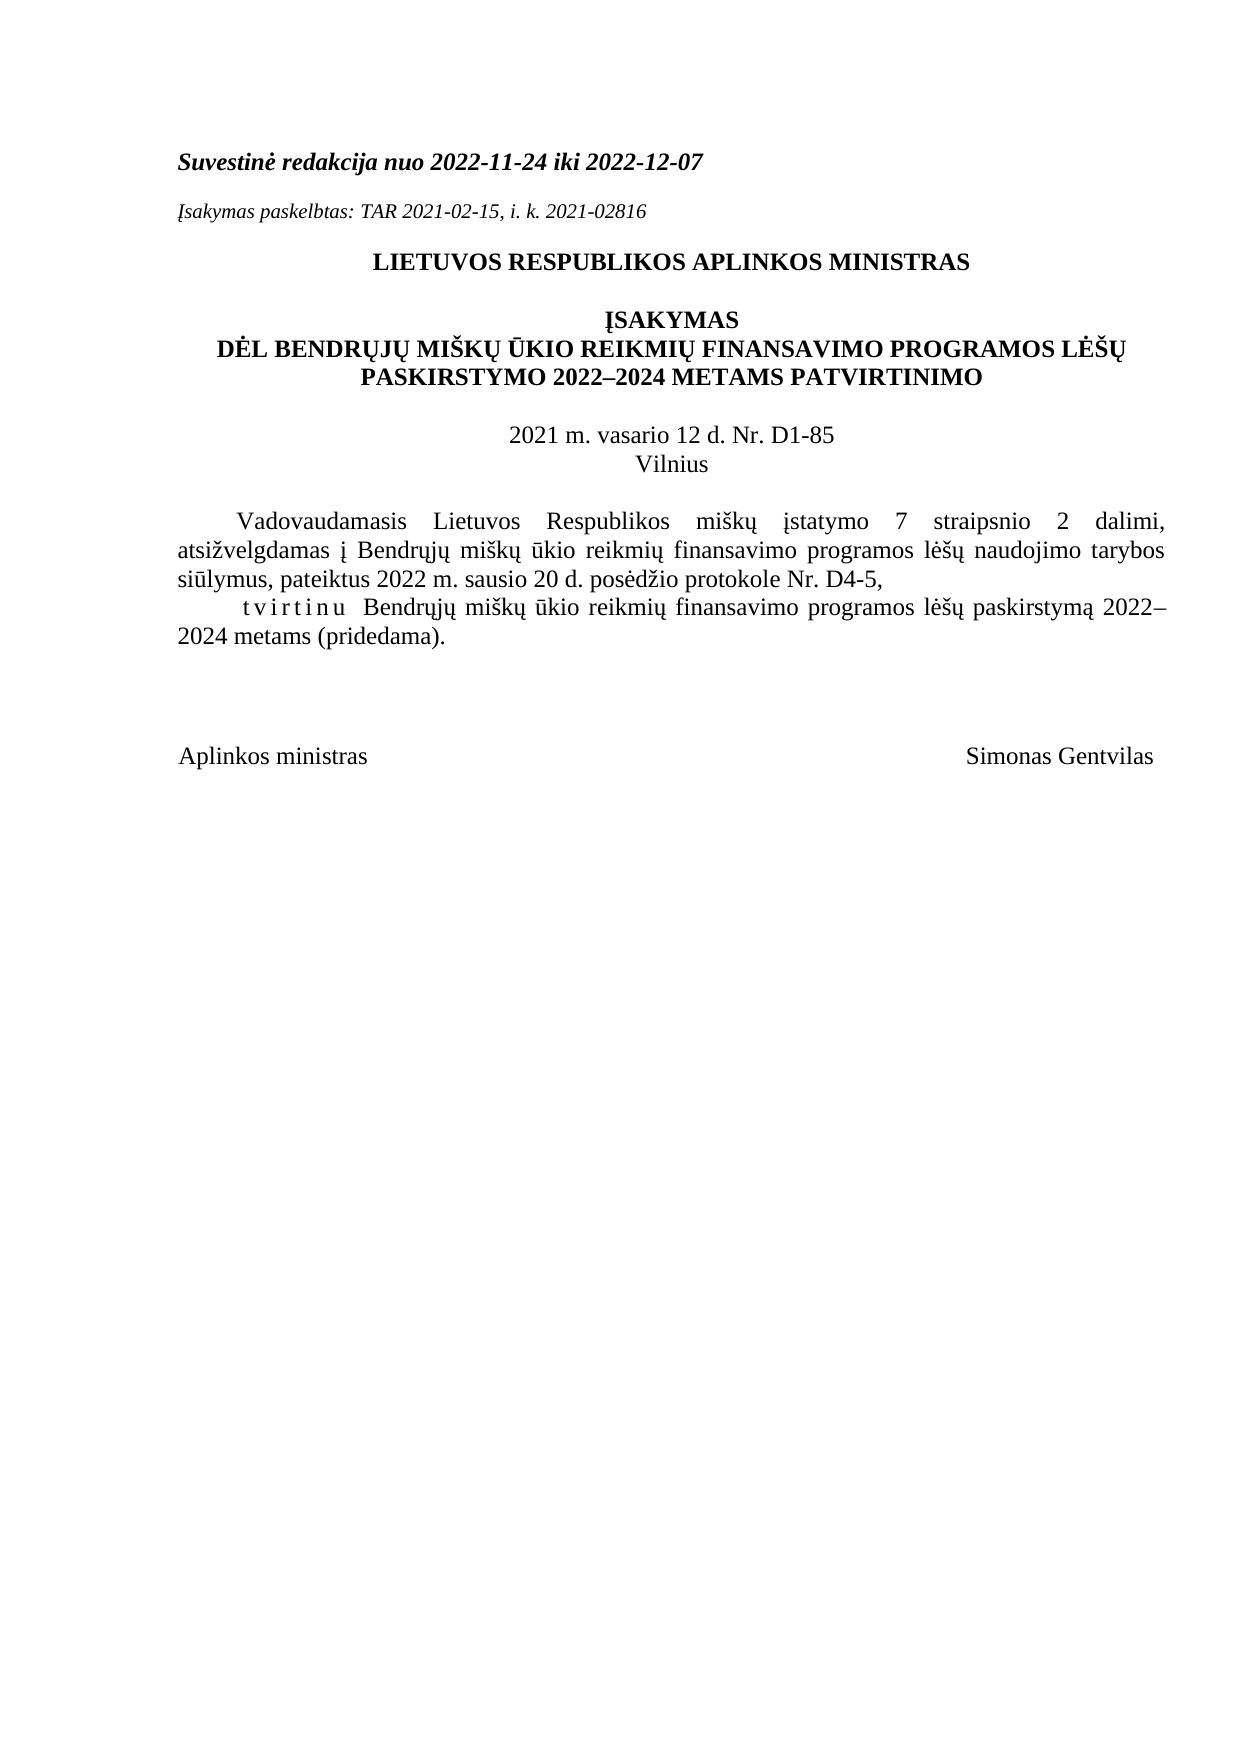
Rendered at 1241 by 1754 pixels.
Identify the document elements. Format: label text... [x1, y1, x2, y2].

text Suvestinė redakcija nuo 2022-11-24 iki 2022-12-07 [177, 147, 1166, 175]
text DĖL BENDRŲJŲ MIŠKŲ ŪKIO REIKMIŲ FINANSAVIMO PROGRAMOS LĖŠŲ PASKIRSTYMO 2022–2024 METAMS PATVIRTINIMO [177, 334, 1166, 391]
text LIETUVOS RESPUBLIKOS APLINKOS MINISTRAS [177, 247, 1166, 276]
text 2021 m. vasario 12 d. Nr. D1-85 [177, 420, 1166, 449]
text Aplinkos ministras Simonas Gentvilas [178, 741, 1163, 770]
text Vadovaudamasis Lietuvos Respublikos miškų įstatymo 7 straipsnio 2 dalimi, atsižvelgdamas į Bendrųjų miškų ūkio reikmių finansavimo programos lėšų naudojimo tarybos siūlymus, pateiktus 2022 m. sausio 20 d. posėdžio protokole Nr. D4-5, [177, 506, 1166, 592]
text Vilnius [177, 449, 1166, 477]
text ĮSAKYMAS [177, 305, 1166, 334]
text Įsakymas paskelbtas: TAR 2021-02-15, i. k. 2021-02816 [177, 199, 1166, 223]
text tvirtinu Bendrųjų miškų ūkio reikmių finansavimo programos lėšų paskirstymą 2022–2024 metams (pridedama). [177, 592, 1166, 650]
